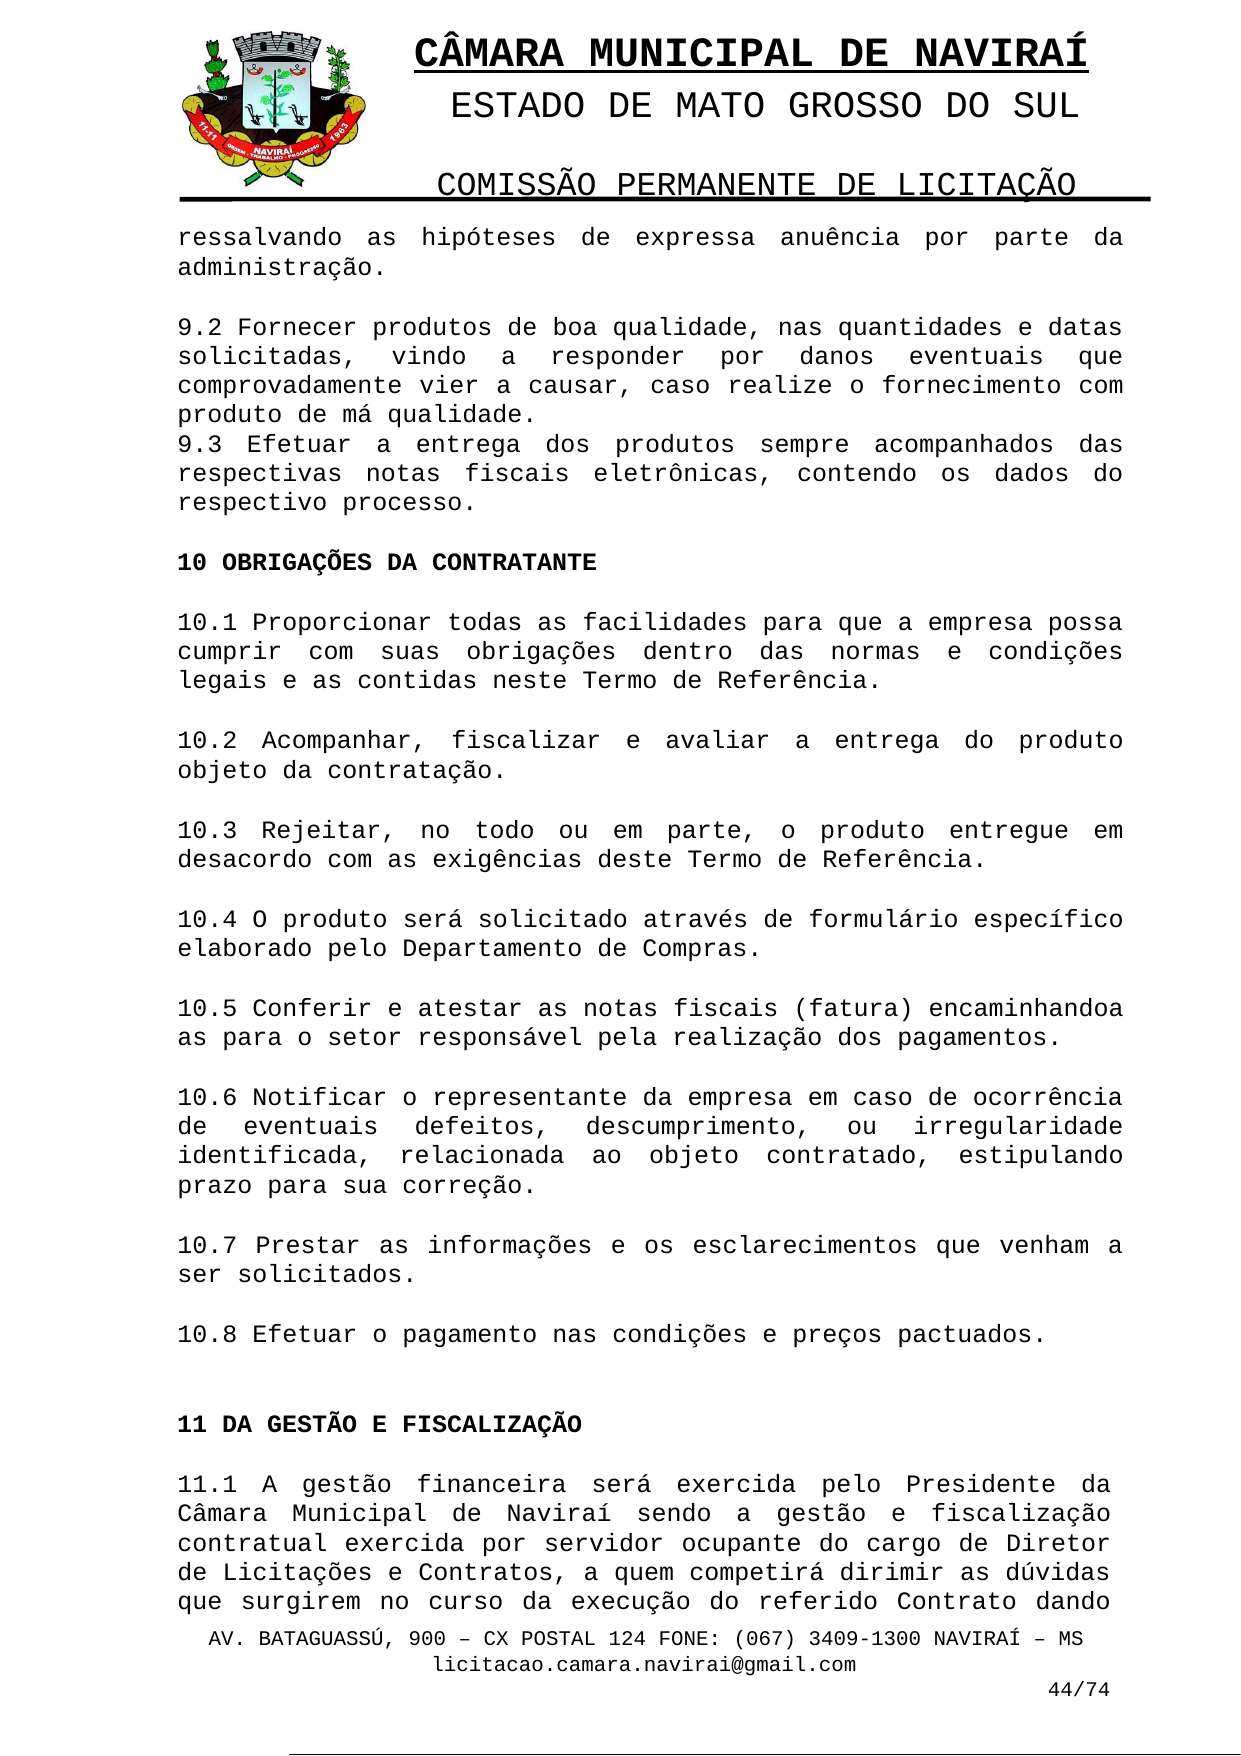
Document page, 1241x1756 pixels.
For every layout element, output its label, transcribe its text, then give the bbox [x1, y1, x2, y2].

text ressalvando as hipóteses de expressa anuência por parte da administração. [177, 225, 1123, 282]
text 10.1 Proporcionar todas as facilidades para que a empresa possa cumprir com suas obrigações dentro das normas e condições legais e as contidas neste Termo de Referência. [177, 610, 1123, 696]
text 10.7 Prestar as informações e os esclarecimentos que venham a ser solicitados. [177, 1232, 1123, 1290]
text 9.3 Efetuar a entrega dos produtos sempre acompanhados das respectivas notas fiscais eletrônicas, contendo os dados do respectivo processo. [177, 431, 1123, 518]
subtitle 11 DA GESTÃO E FISCALIZAÇÃO [177, 1412, 1124, 1440]
text 10.3 Rejeitar, no todo ou em parte, o produto entregue em desacordo com as exigências deste Termo de Referência. [177, 817, 1123, 875]
text 11.1 A gestão financeira será exercida pelo Presidente da Câmara Municipal de Naviraí sendo a gestão e fiscalização contratual exercida por servidor ocupante do cargo de Diretor de Licitações e Contratos, a quem competirá dirimir as dúvidas que surgirem no curso da execução do referido Contrato dando [177, 1472, 1111, 1617]
text 10.4 O produto será solicitado através de formulário específico elaborado pelo Departamento de Compras. [177, 906, 1123, 964]
subtitle 10 OBRIGAÇÕES DA CONTRATANTE [177, 550, 1124, 578]
text 9.2 Fornecer produtos de boa qualidade, nas quantidades e datas solicitadas, vindo a responder por danos eventuais que comprovadamente vier a causar, caso realize o fornecimento com produto de má qualidade. [177, 314, 1123, 430]
text 10.2 Acompanhar, fiscalizar e avaliar a entrega do produto objeto da contratação. [177, 728, 1123, 786]
text 10.8 Efetuar o pagamento nas condições e preços pactuados. [177, 1321, 1123, 1350]
text 10.6 Notificar o representante da empresa em caso de ocorrência de eventuais defeitos, descumprimento, ou irregularidade identificada, relacionada ao objeto contratado, estipulando prazo para sua correção. [177, 1085, 1123, 1201]
text 10.5 Conferir e atestar as notas fiscais (fatura) encaminhandoa as para o setor responsável pela realização dos pagamentos. [177, 996, 1123, 1053]
